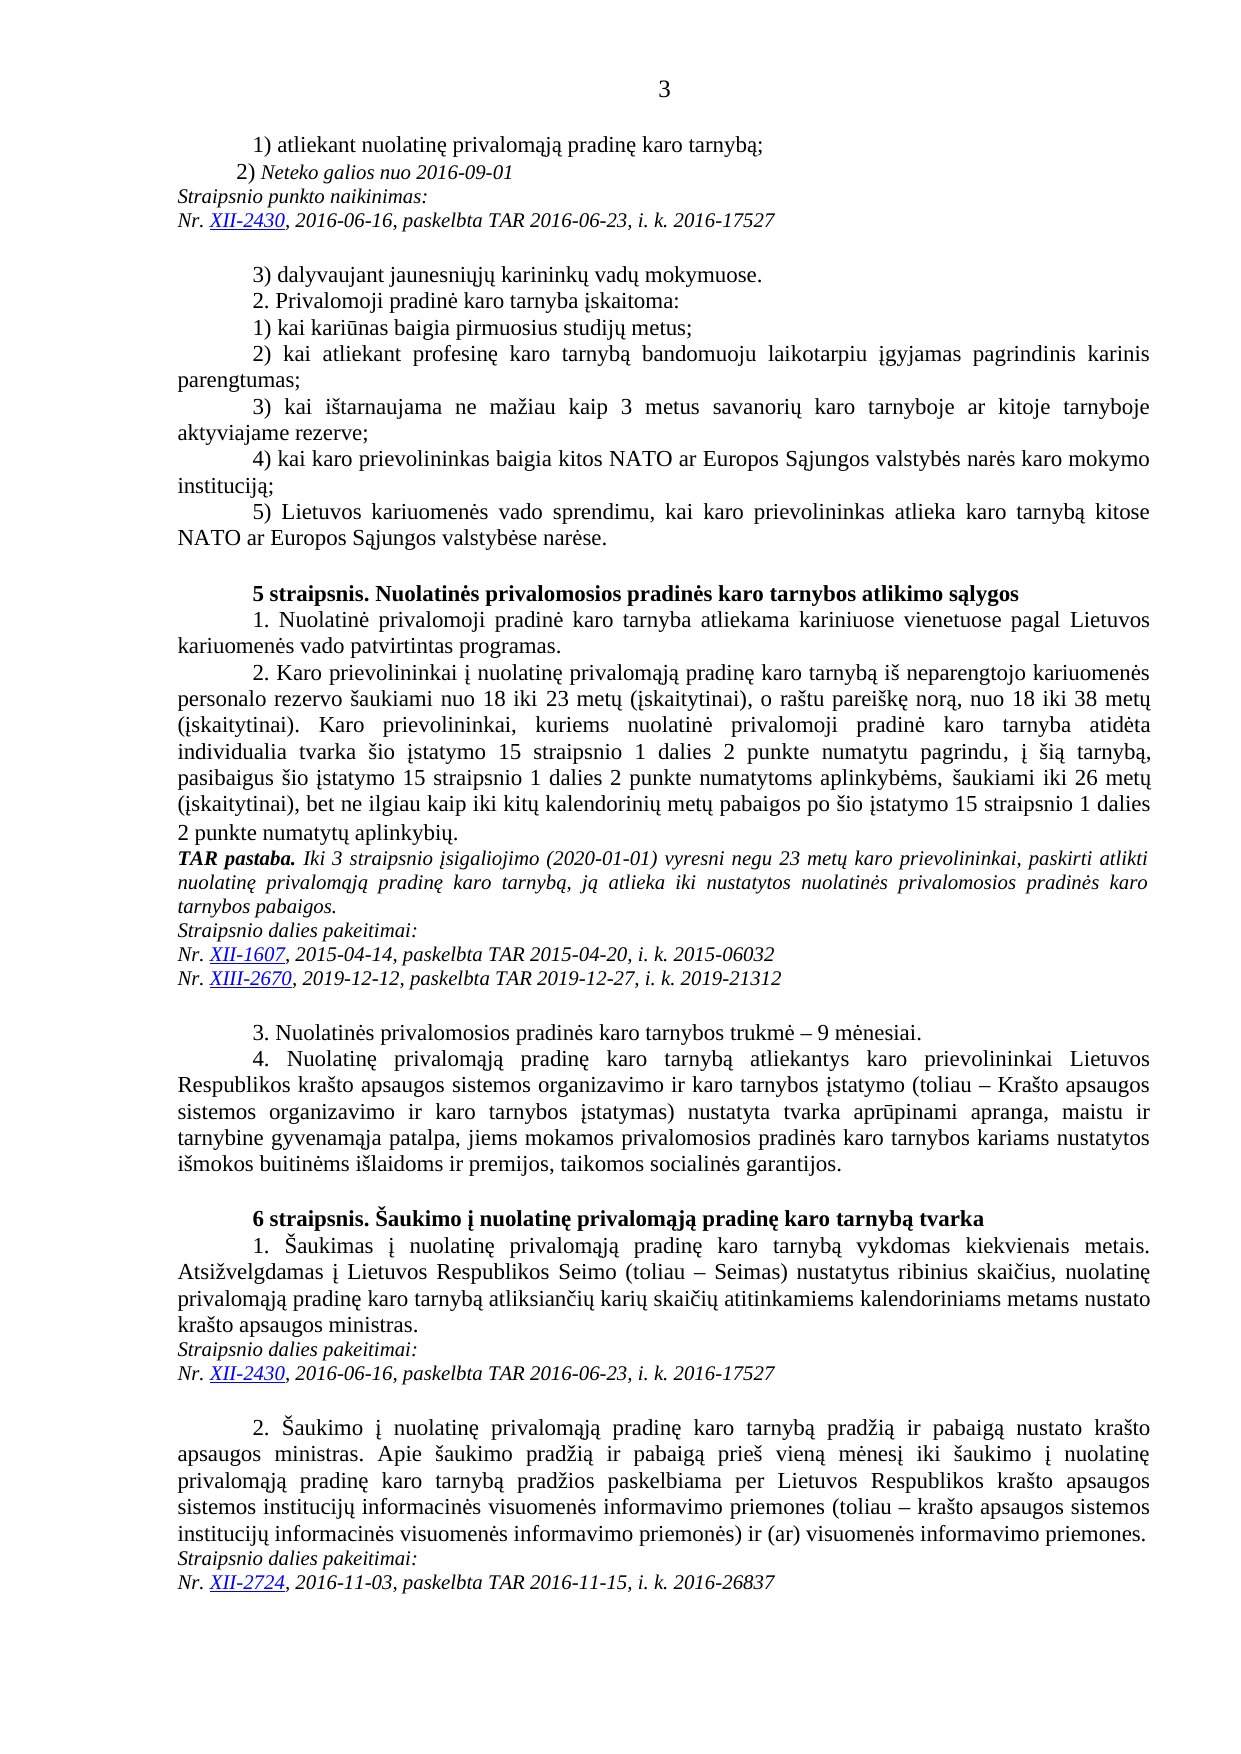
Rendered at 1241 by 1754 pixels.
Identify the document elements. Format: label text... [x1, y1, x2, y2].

text 4. Nuolatinę privalomąją pradinę karo tarnybą atliekantys karo prievolininkai Lietuvos Respublikos krašto apsaugos sistemos organizavimo ir karo tarnybos įstatymo (toliau – Krašto apsaugos sistemos organizavimo ir karo tarnybos įstatymas) nustatyta tvarka aprūpinami apranga, maistu ir tarnybine gyvenamąja patalpa, jiems mokamos privalomosios pradinės karo tarnybos kariams nustatytos išmokos buitinėms išlaidoms ir premijos, taikomos socialinės garantijos. [177, 1045, 1152, 1177]
text 1. Šaukimas į nuolatinę privalomąją pradinę karo tarnybą vykdomas kiekvienais metais. Atsižvelgdamas į Lietuvos Respublikos Seimo (toliau – Seimas) nustatytus ribinius skaičius, nuolatinę privalomąją pradinę karo tarnybą atliksiančių karių skaičių atitinkamiems kalendoriniams metams nustato krašto apsaugos ministras. [177, 1232, 1152, 1337]
text 2) kai atliekant profesinę karo tarnybą bandomuoju laikotarpiu įgyjamas pagrindinis karinis parengtumas; [177, 340, 1152, 393]
text 2. Šaukimo į nuolatinę privalomąją pradinę karo tarnybą pradžią ir pabaigą nustato krašto apsaugos ministras. Apie šaukimo pradžią ir pabaigą prieš vieną mėnesį iki šaukimo į nuolatinę privalomąją pradinę karo tarnybą pradžios paskelbiama per Lietuvos Respublikos krašto apsaugos sistemos institucijų informacinės visuomenės informavimo priemones (toliau – krašto apsaugos sistemos institucijų informacinės visuomenės informavimo priemonės) ir (ar) visuomenės informavimo priemones. [177, 1414, 1152, 1546]
text Straipsnio dalies pakeitimai: [177, 1337, 1152, 1361]
text 1) atliekant nuolatinę privalomąją pradinę karo tarnybą; [177, 131, 1152, 158]
text Nr. XII-2430, 2016-06-16, paskelbta TAR 2016-06-23, i. k. 2016-17527 [177, 208, 1152, 232]
text Nr. XII-2430, 2016-06-16, paskelbta TAR 2016-06-23, i. k. 2016-17527 [177, 1361, 1152, 1385]
text 4) kai karo prievolininkas baigia kitos NATO ar Europos Sąjungos valstybės narės karo mokymo instituciją; [177, 445, 1152, 498]
text Straipsnio dalies pakeitimai: [177, 1546, 1152, 1570]
text 2. Karo prievolininkai į nuolatinę privalomąją pradinę karo tarnybą iš neparengtojo kariuomenės personalo rezervo šaukiami nuo 18 iki 23 metų (įskaitytinai), o raštu pareiškę norą, nuo 18 iki 38 metų (įskaitytinai). Karo prievolininkai, kuriems nuolatinė privalomoji pradinė karo tarnyba atidėta individualia tvarka šio įstatymo 15 straipsnio 1 dalies 2 punkte numatytu pagrindu, į šią tarnybą, pasibaigus šio įstatymo 15 straipsnio 1 dalies 2 punkte numatytoms aplinkybėms, šaukiami iki 26 metų (įskaitytinai), bet ne ilgiau kaip iki kitų kalendorinių metų pabaigos po šio įstatymo 15 straipsnio 1 dalies 2 punkte numatytų aplinkybių. [177, 659, 1152, 846]
text 2. Privalomoji pradinė karo tarnyba įskaitoma: [177, 287, 1152, 314]
text TAR pastaba. Iki 3 straipsnio įsigaliojimo (2020-01-01) vyresni negu 23 metų karo prievolininkai, paskirti atlikti nuolatinę privalomąją pradinę karo tarnybą, ją atlieka iki nustatytos nuolatinės privalomosios pradinės karo tarnybos pabaigos. [177, 846, 1152, 918]
text 5) Lietuvos kariuomenės vado sprendimu, kai karo prievolininkas atlieka karo tarnybą kitose NATO ar Europos Sąjungos valstybėse narėse. [177, 498, 1152, 551]
text 3. Nuolatinės privalomosios pradinės karo tarnybos trukmė – 9 mėnesiai. [177, 1019, 1152, 1045]
text Nr. XIII-2670, 2019-12-12, paskelbta TAR 2019-12-27, i. k. 2019-21312 [177, 966, 1152, 990]
text 5 straipsnis. Nuolatinės privalomosios pradinės karo tarnybos atlikimo sąlygos [252, 579, 1152, 606]
text Straipsnio punkto naikinimas: [177, 184, 1152, 208]
text Nr. XII-2724, 2016-11-03, paskelbta TAR 2016-11-15, i. k. 2016-26837 [177, 1570, 1152, 1594]
text 6 straipsnis. Šaukimo į nuolatinę privalomąją pradinę karo tarnybą tvarka [177, 1206, 1152, 1232]
text 2) Neteko galios nuo 2016-09-01 [177, 158, 1152, 184]
text 3) kai ištarnaujama ne mažiau kaip 3 metus savanorių karo tarnyboje ar kitoje tarnyboje aktyviajame rezerve; [177, 393, 1152, 445]
text Nr. XII-1607, 2015-04-14, paskelbta TAR 2015-04-20, i. k. 2015-06032 [177, 942, 1152, 966]
text 1) kai kariūnas baigia pirmuosius studijų metus; [177, 314, 1152, 340]
text 1. Nuolatinė privalomoji pradinė karo tarnyba atliekama kariniuose vienetuose pagal Lietuvos kariuomenės vado patvirtintas programas. [177, 606, 1152, 659]
text 3) dalyvaujant jaunesniųjų karininkų vadų mokymuose. [177, 261, 1152, 287]
text Straipsnio dalies pakeitimai: [177, 918, 1152, 942]
